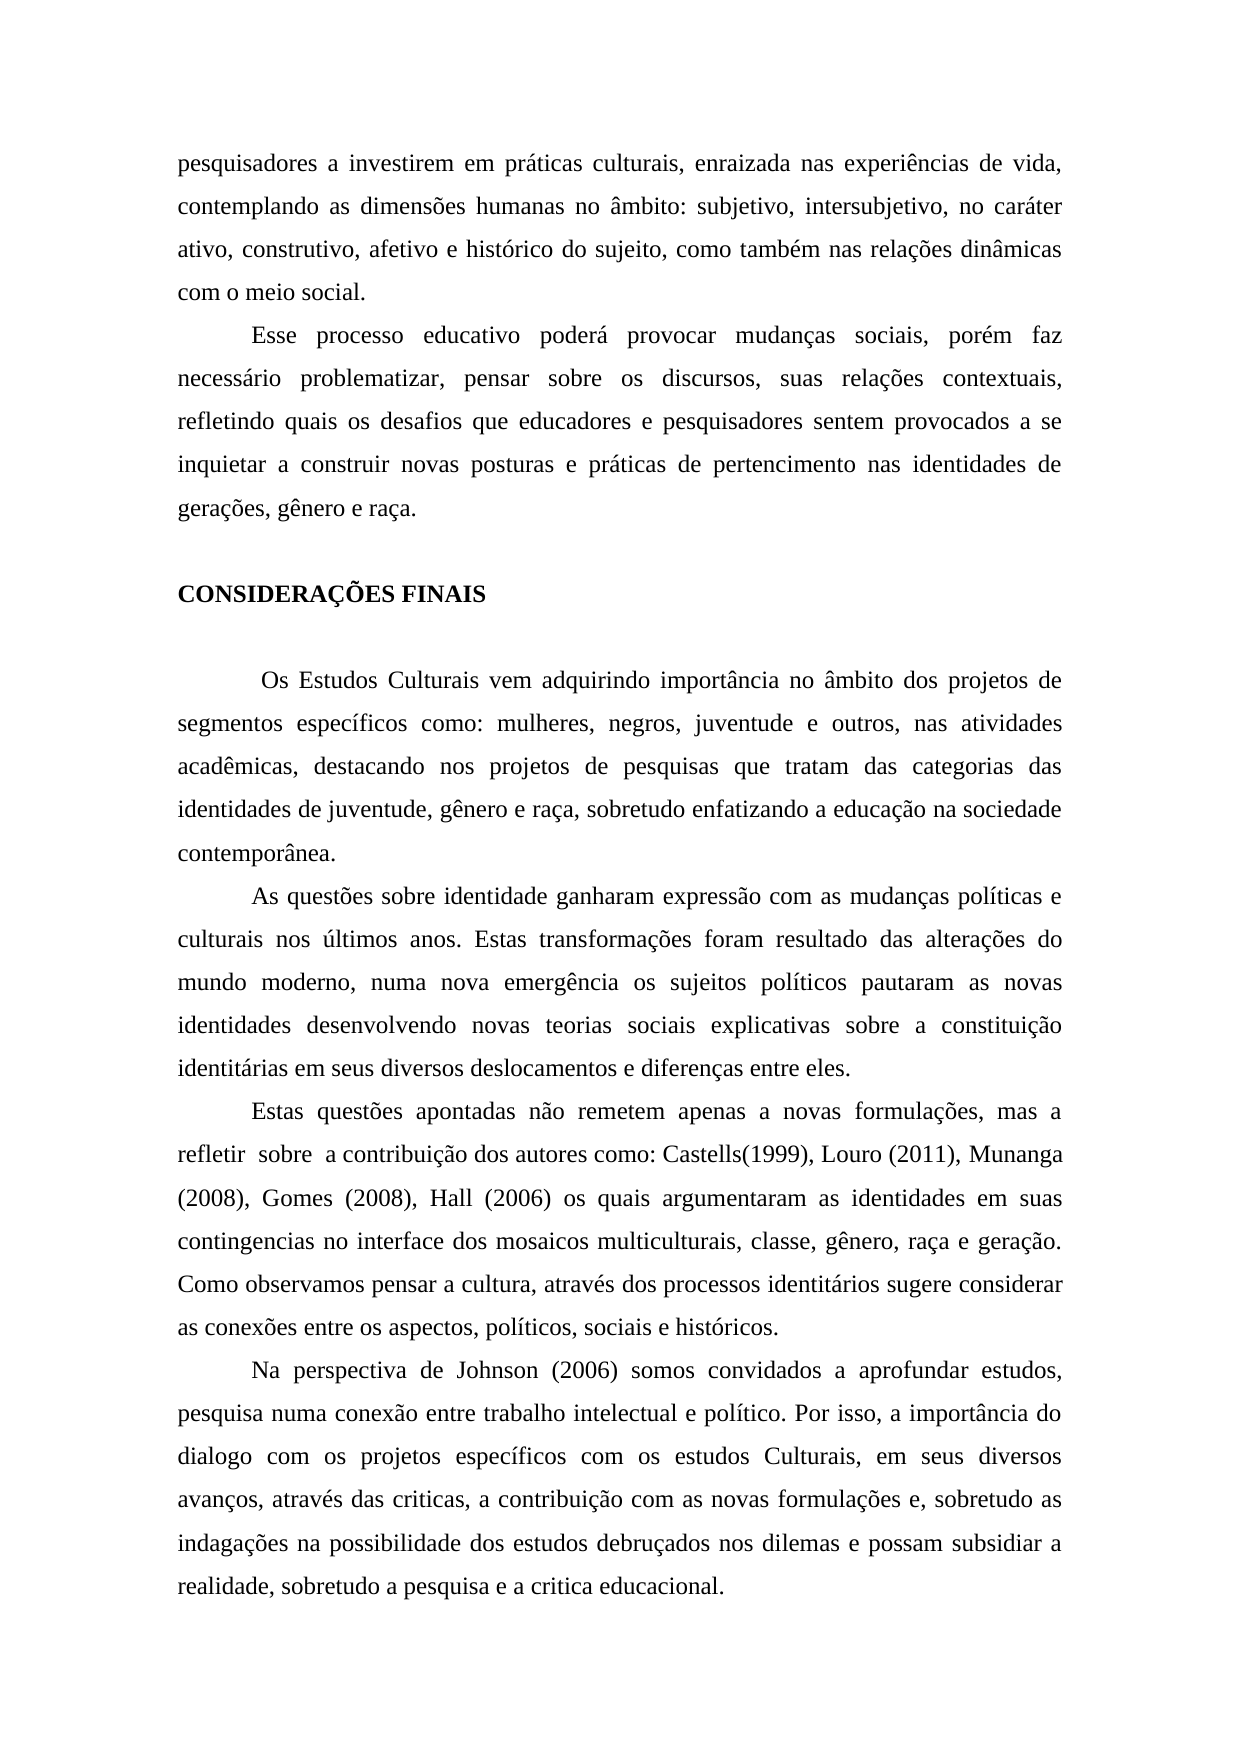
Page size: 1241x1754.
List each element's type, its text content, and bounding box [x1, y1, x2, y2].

text Na perspectiva de Johnson (2006) somos convidados a aprofundar estudos, pesquisa numa conexão entre trabalho intelectual e político. Por isso, a importância do dialogo com os projetos específicos com os estudos Culturais, em seus diversos avanços, através das criticas, a contribuição com as novas formulações e, sobretudo as indagações na possibilidade dos estudos debruçados nos dilemas e possam subsidiar a realidade, sobretudo a pesquisa e a critica educacional. [177, 1355, 1063, 1599]
text pesquisadores a investirem em práticas culturais, enraizada nas experiências de vida, contemplando as dimensões humanas no âmbito: subjetivo, intersubjetivo, no caráter ativo, construtivo, afetivo e histórico do sujeito, como também nas relações dinâmicas com o meio social. [177, 148, 1063, 306]
text CONSIDERAÇÕES FINAIS [177, 579, 1063, 608]
text Estas questões apontadas não remetem apenas a novas formulações, mas a refletir sobre a contribuição dos autores como: Castells(1999), Louro (2011), Munanga (2008), Gomes (2008), Hall (2006) os quais argumentaram as identidades em suas contingencias no interface dos mosaicos multiculturais, classe, gênero, raça e geração. Como observamos pensar a cultura, através dos processos identitários sugere considerar as conexões entre os aspectos, políticos, sociais e históricos. [177, 1096, 1063, 1341]
text Esse processo educativo poderá provocar mudanças sociais, porém faz necessário problematizar, pensar sobre os discursos, suas relações contextuais, refletindo quais os desafios que educadores e pesquisadores sentem provocados a se inquietar a construir novas posturas e práticas de pertencimento nas identidades de gerações, gênero e raça. [177, 320, 1063, 521]
text As questões sobre identidade ganharam expressão com as mudanças políticas e culturais nos últimos anos. Estas transformações foram resultado das alterações do mundo moderno, numa nova emergência os sujeitos políticos pautaram as novas identidades desenvolvendo novas teorias sociais explicativas sobre a constituição identitárias em seus diversos deslocamentos e diferenças entre eles. [177, 881, 1063, 1082]
text Os Estudos Culturais vem adquirindo importância no âmbito dos projetos de segmentos específicos como: mulheres, negros, juventude e outros, nas atividades acadêmicas, destacando nos projetos de pesquisas que tratam das categorias das identidades de juventude, gênero e raça, sobretudo enfatizando a educação na sociedade contemporânea. [177, 665, 1063, 866]
